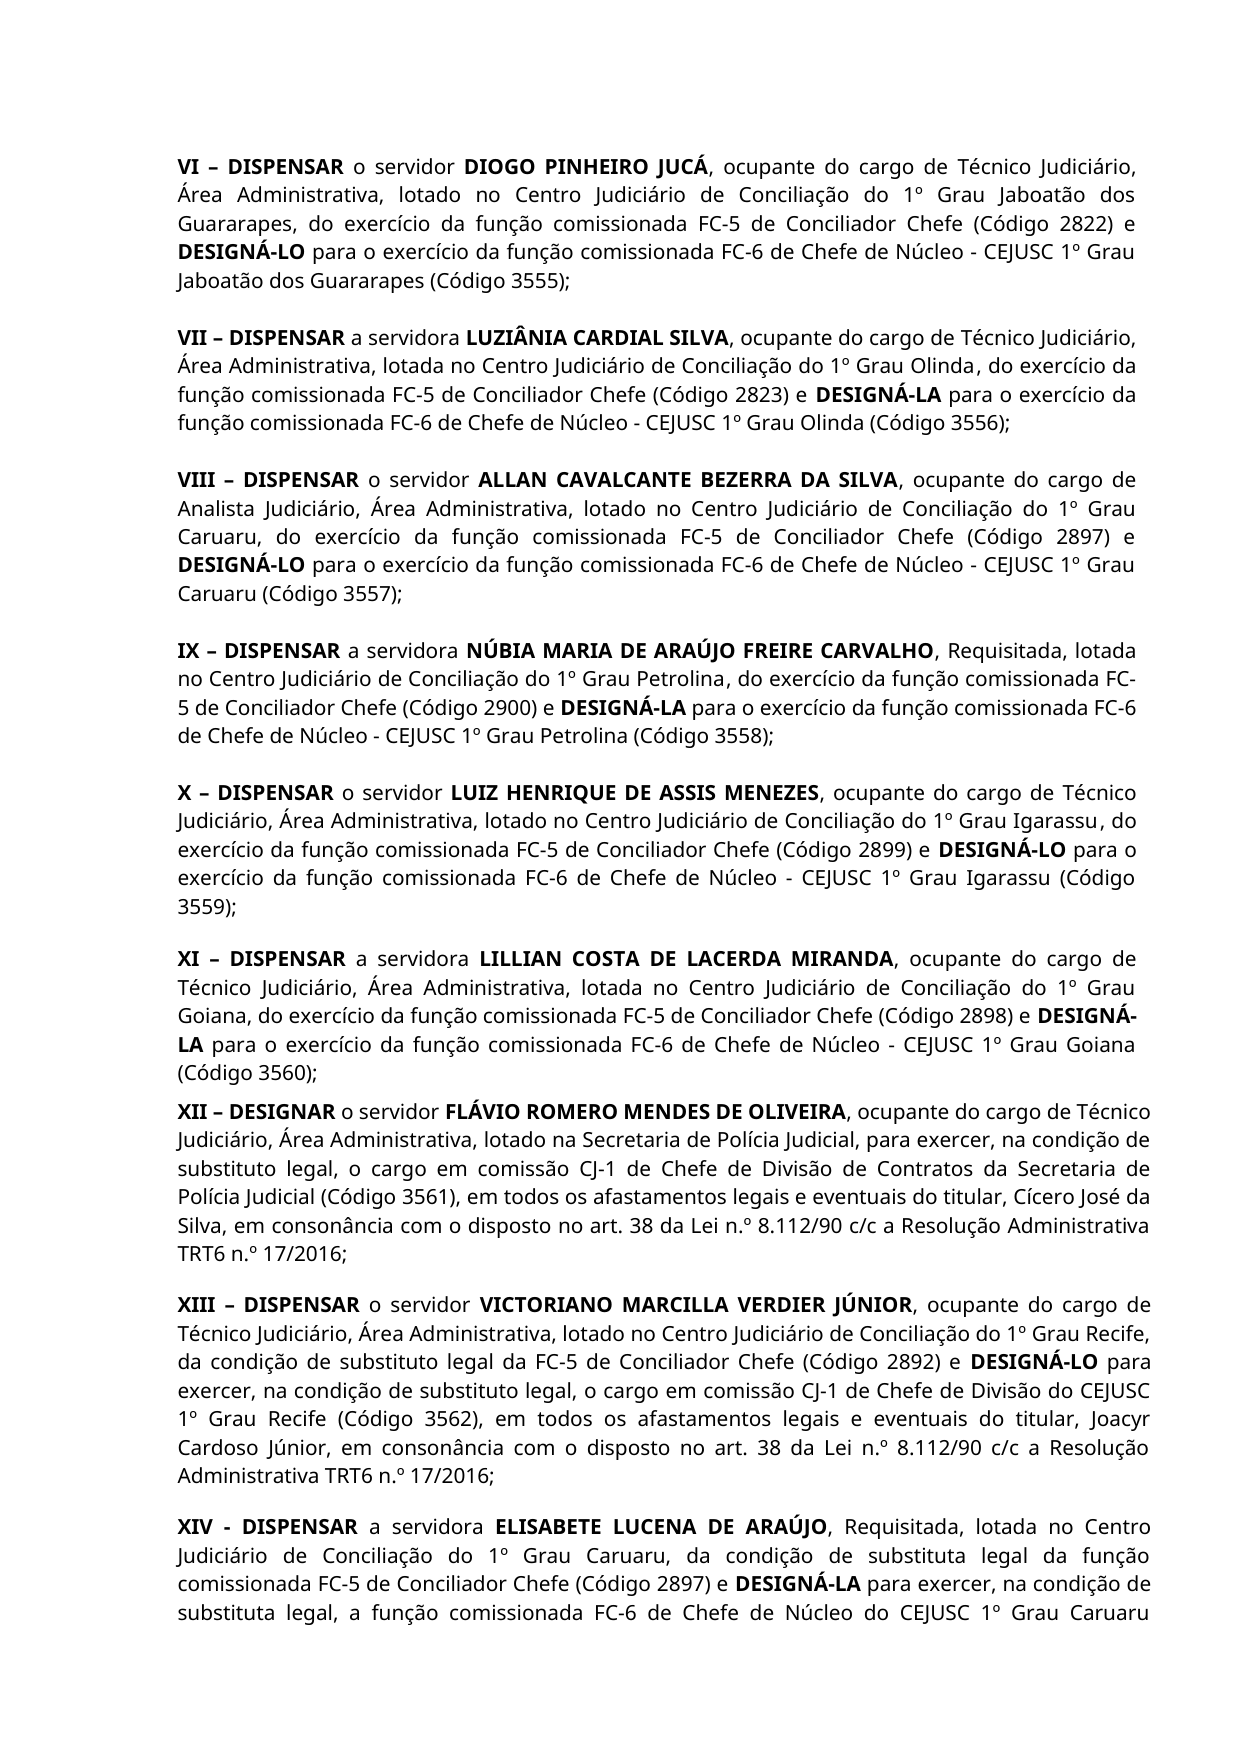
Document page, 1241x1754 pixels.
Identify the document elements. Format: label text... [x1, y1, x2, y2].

text IX – DISPENSAR a servidora NÚBIA MARIA DE ARAÚJO FREIRE CARVALHO, Requisitada, lotada no Centro Judiciário de Conciliação do 1º Grau Petrolina, do exercício da função comissionada FC-5 de Conciliador Chefe (Código 2900) e DESIGNÁ-LA para o exercício da função comissionada FC-6 de Chefe de Núcleo - CEJUSC 1º Grau Petrolina (Código 3558); [177, 636, 1137, 750]
text VIII – DISPENSAR o servidor ALLAN CAVALCANTE BEZERRA DA SILVA, ocupante do cargo de Analista Judiciário, Área Administrativa, lotado no Centro Judiciário de Conciliação do 1º Grau Caruaru, do exercício da função comissionada FC-5 de Conciliador Chefe (Código 2897) e DESIGNÁ-LO para o exercício da função comissionada FC-6 de Chefe de Núcleo - CEJUSC 1º Grau Caruaru (Código 3557); [177, 465, 1137, 607]
text VII – DISPENSAR a servidora LUZIÂNIA CARDIAL SILVA, ocupante do cargo de Técnico Judiciário, Área Administrativa, lotada no Centro Judiciário de Conciliação do 1º Grau Olinda, do exercício da função comissionada FC-5 de Conciliador Chefe (Código 2823) e DESIGNÁ-LA para o exercício da função comissionada FC-6 de Chefe de Núcleo - CEJUSC 1º Grau Olinda (Código 3556); [177, 323, 1137, 437]
text VI – DISPENSAR o servidor DIOGO PINHEIRO JUCÁ, ocupante do cargo de Técnico Judiciário, Área Administrativa, lotado no Centro Judiciário de Conciliação do 1º Grau Jaboatão dos Guararapes, do exercício da função comissionada FC-5 de Conciliador Chefe (Código 2822) e DESIGNÁ-LO para o exercício da função comissionada FC-6 de Chefe de Núcleo - CEJUSC 1º Grau Jaboatão dos Guararapes (Código 3555); [177, 152, 1137, 294]
text XII – DESIGNAR o servidor FLÁVIO ROMERO MENDES DE OLIVEIRA, ocupante do cargo de Técnico Judiciário, Área Administrativa, lotado na Secretaria de Polícia Judicial, para exercer, na condição de substituto legal, o cargo em comissão CJ-1 de Chefe de Divisão de Contratos da Secretaria de Polícia Judicial (Código 3561), em todos os afastamentos legais e eventuais do titular, Cícero José da Silva, em consonância com o disposto no art. 38 da Lei n.º 8.112/90 c/c a Resolução Administrativa TRT6 n.º 17/2016; [177, 1097, 1152, 1268]
text X – DISPENSAR o servidor LUIZ HENRIQUE DE ASSIS MENEZES, ocupante do cargo de Técnico Judiciário, Área Administrativa, lotado no Centro Judiciário de Conciliação do 1º Grau Igarassu, do exercício da função comissionada FC-5 de Conciliador Chefe (Código 2899) e DESIGNÁ-LO para o exercício da função comissionada FC-6 de Chefe de Núcleo - CEJUSC 1º Grau Igarassu (Código 3559); [177, 778, 1137, 920]
text XIV - DISPENSAR a servidora ELISABETE LUCENA DE ARAÚJO, Requisitada, lotada no Centro Judiciário de Conciliação do 1º Grau Caruaru, da condição de substituta legal da função comissionada FC-5 de Conciliador Chefe (Código 2897) e DESIGNÁ-LA para exercer, na condição de substituta legal, a função comissionada FC-6 de Chefe de Núcleo do CEJUSC 1º Grau Caruaru [177, 1512, 1152, 1626]
text XIII – DISPENSAR o servidor VICTORIANO MARCILLA VERDIER JÚNIOR, ocupante do cargo de Técnico Judiciário, Área Administrativa, lotado no Centro Judiciário de Conciliação do 1º Grau Recife, da condição de substituto legal da FC-5 de Conciliador Chefe (Código 2892) e DESIGNÁ-LO para exercer, na condição de substituto legal, o cargo em comissão CJ-1 de Chefe de Divisão do CEJUSC 1º Grau Recife (Código 3562), em todos os afastamentos legais e eventuais do titular, Joacyr Cardoso Júnior, em consonância com o disposto no art. 38 da Lei n.º 8.112/90 c/c a Resolução Administrativa TRT6 n.º 17/2016; [177, 1290, 1152, 1489]
text XI – DISPENSAR a servidora LILLIAN COSTA DE LACERDA MIRANDA, ocupante do cargo de Técnico Judiciário, Área Administrativa, lotada no Centro Judiciário de Conciliação do 1º Grau Goiana, do exercício da função comissionada FC-5 de Conciliador Chefe (Código 2898) e DESIGNÁ-LA para o exercício da função comissionada FC-6 de Chefe de Núcleo - CEJUSC 1º Grau Goiana (Código 3560); [177, 944, 1137, 1087]
